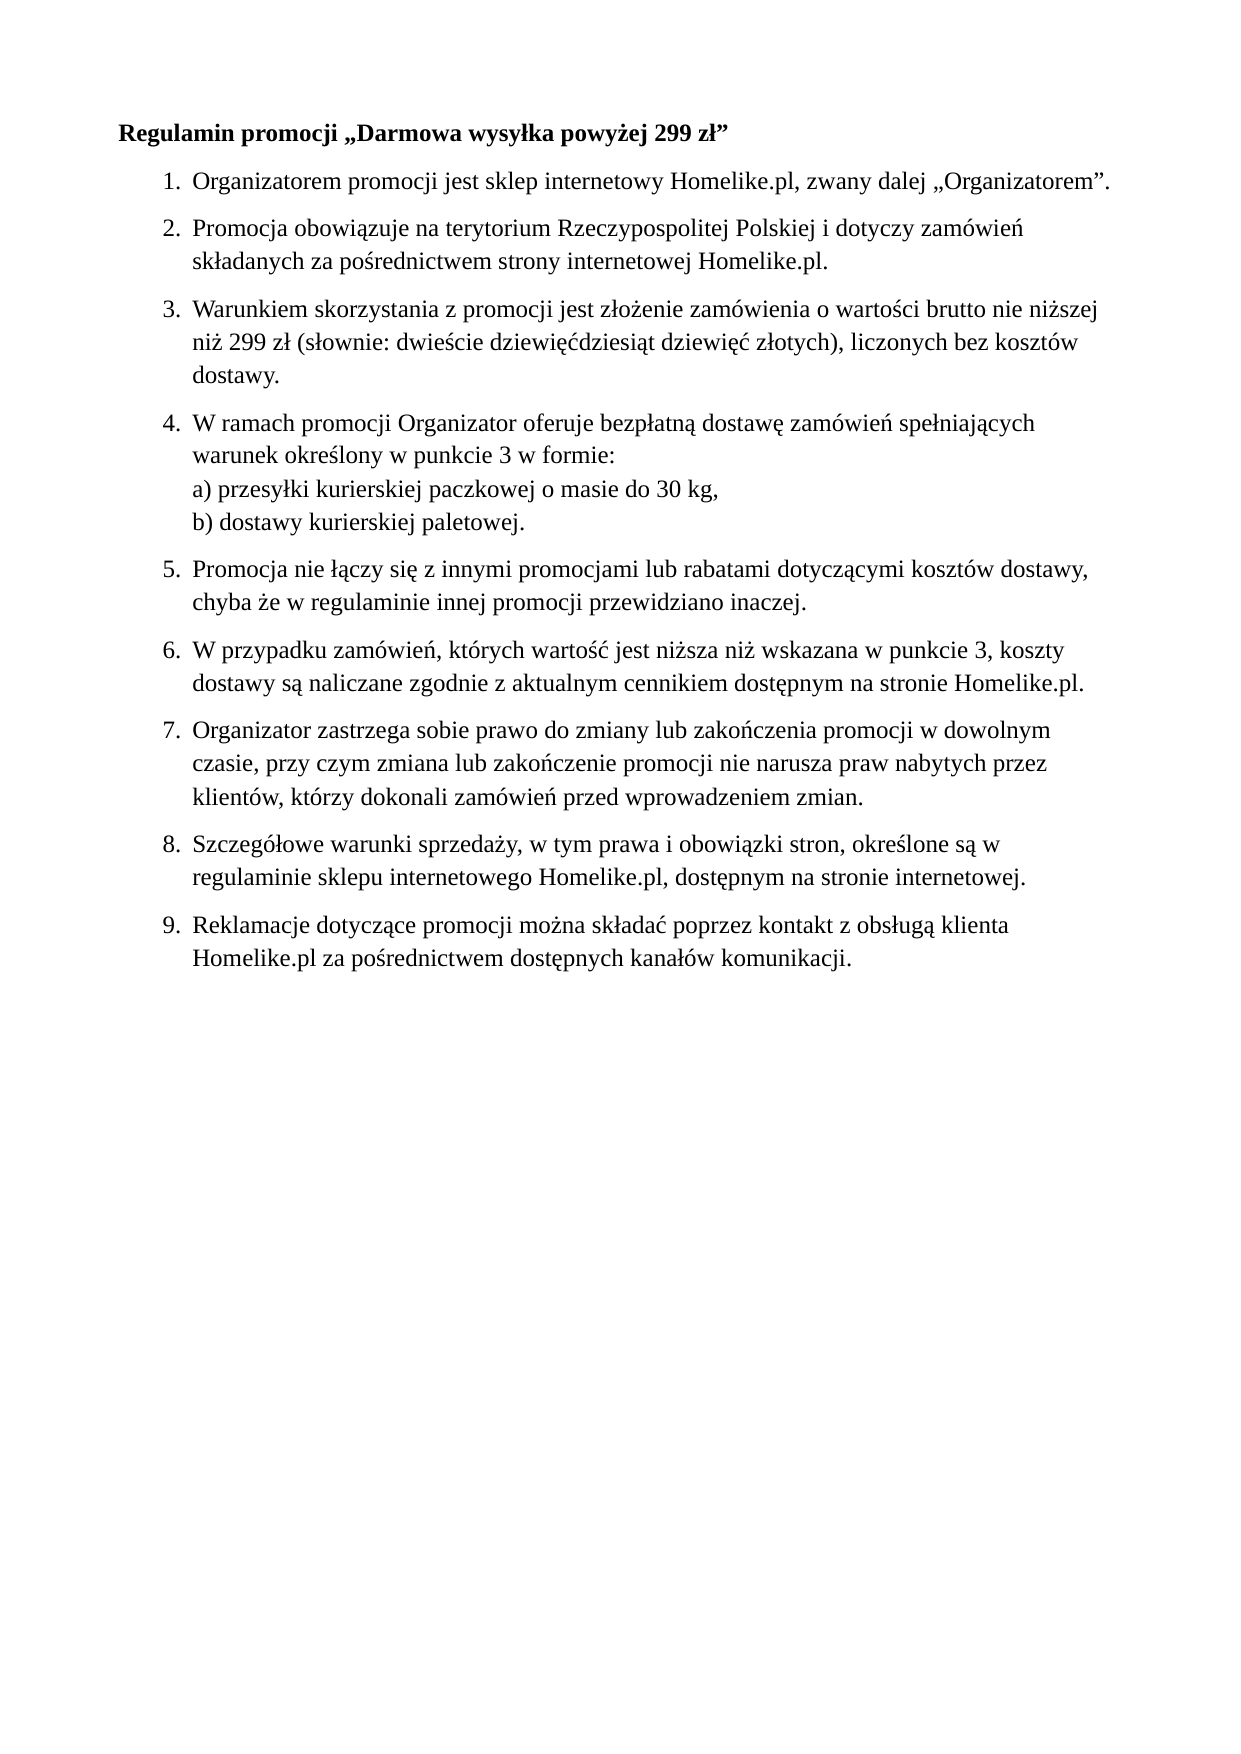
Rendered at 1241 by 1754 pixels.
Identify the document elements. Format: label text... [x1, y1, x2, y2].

list W ramach promocji Organizator oferuje bezpłatną dostawę zamówień spełniających warunek określony w punkcie 3 w formie: a) przesyłki kurierskiej paczkowej o masie do 30 kg, b) dostawy kurierskiej paletowej. [162, 408, 1122, 535]
list Organizatorem promocji jest sklep internetowy Homelike.pl, zwany dalej „Organizatorem”. [162, 166, 1122, 194]
list Promocja obowiązuje na terytorium Rzeczypospolitej Polskiej i dotyczy zamówień składanych za pośrednictwem strony internetowej Homelike.pl. [162, 213, 1122, 275]
list Promocja nie łączy się z innymi promocjami lub rabatami dotyczącymi kosztów dostawy, chyba że w regulaminie innej promocji przewidziano inaczej. [162, 554, 1122, 616]
list Warunkiem skorzystania z promocji jest złożenie zamówienia o wartości brutto nie niższej niż 299 zł (słownie: dwieście dziewięćdziesiąt dziewięć złotych), liczonych bez kosztów dostawy. [162, 294, 1122, 389]
list Organizator zastrzega sobie prawo do zmiany lub zakończenia promocji w dowolnym czasie, przy czym zmiana lub zakończenie promocji nie narusza praw nabytych przez klientów, którzy dokonali zamówień przed wprowadzeniem zmian. [162, 716, 1122, 810]
list W przypadku zamówień, których wartość jest niższa niż wskazana w punkcie 3, koszty dostawy są naliczane zgodnie z aktualnym cennikiem dostępnym na stronie Homelike.pl. [162, 635, 1122, 697]
list Reklamacje dotyczące promocji można składać poprzez kontakt z obsługą klienta Homelike.pl za pośrednictwem dostępnych kanałów komunikacji. [162, 910, 1122, 972]
text Regulamin promocji „Darmowa wysyłka powyżej 299 zł” [118, 118, 1122, 147]
list Szczegółowe warunki sprzedaży, w tym prawa i obowiązki stron, określone są w regulaminie sklepu internetowego Homelike.pl, dostępnym na stronie internetowej. [162, 829, 1122, 891]
